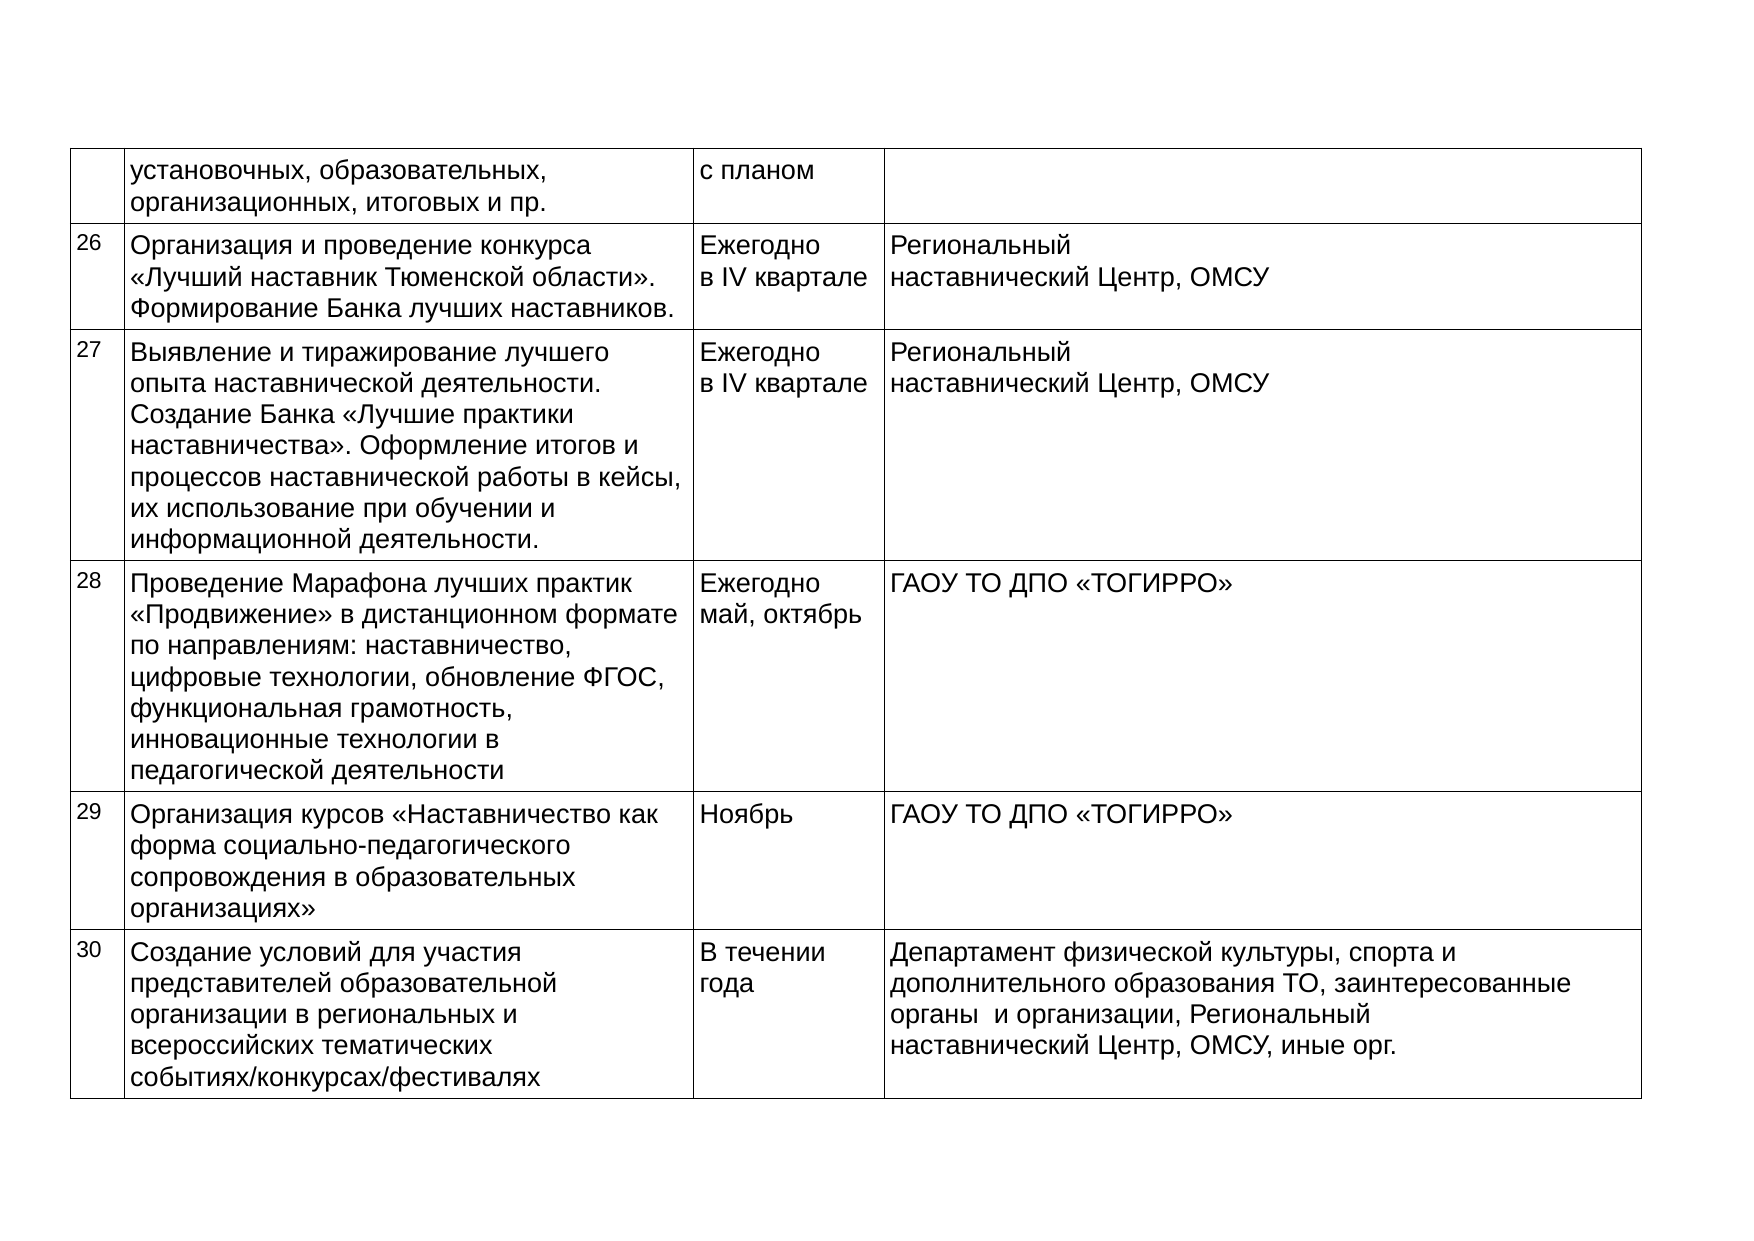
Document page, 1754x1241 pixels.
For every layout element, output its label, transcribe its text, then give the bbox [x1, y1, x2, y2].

table_cell [885, 149, 1641, 222]
table_cell Проведение Марафона лучших практик «Продвижение» в дистанционном формате по направлениям: наставничество, цифровые технологии, обновление ФГОС, функциональная грамотность, инновационные технологии в педагогической деятельности [125, 561, 693, 791]
table_cell Ноябрь [694, 792, 884, 929]
table_cell Создание условий для участия представителей образовательной организации в региональных и всероссийских тематических событиях/конкурсах/фестивалях [125, 930, 693, 1097]
table_cell 27 [71, 330, 124, 560]
table_cell 28 [71, 561, 124, 791]
table_cell Организация и проведение конкурса «Лучший наставник Тюменской области». Формирование Банка лучших наставников. [125, 224, 693, 329]
table_cell 30 [71, 930, 124, 1097]
table_cell Выявление и тиражирование лучшего опыта наставнической деятельности. Создание Банка «Лучшие практики наставничества». Оформление итогов и процессов наставнической работы в кейсы, их использование при обучении и информационной деятельности. [125, 330, 693, 560]
table_cell 26 [71, 224, 124, 329]
table_cell ГАОУ ТО ДПО «ТОГИРРО» [885, 561, 1641, 791]
table_cell 29 [71, 792, 124, 929]
table_cell Ежегодно в IV квартале [694, 224, 884, 329]
table_cell ГАОУ ТО ДПО «ТОГИРРО» [885, 792, 1641, 929]
table_cell Ежегодно в IV квартале [694, 330, 884, 560]
table_cell Региональный наставнический Центр, ОМСУ [885, 224, 1641, 329]
table_cell Региональный наставнический Центр, ОМСУ [885, 330, 1641, 560]
table_cell с планом [694, 149, 884, 222]
table_cell Организация курсов «Наставничество как форма социально-педагогического сопровождения в образовательных организациях» [125, 792, 693, 929]
table_cell [71, 149, 124, 222]
table_cell установочных, образовательных, организационных, итоговых и пр. [125, 149, 693, 222]
table_cell Департамент физической культуры, спорта и дополнительного образования ТО, заинтересованные органы и организации, Региональный наставнический Центр, ОМСУ, иные орг. [885, 930, 1641, 1097]
table_cell В течении года [694, 930, 884, 1097]
table_cell Ежегодно май, октябрь [694, 561, 884, 791]
